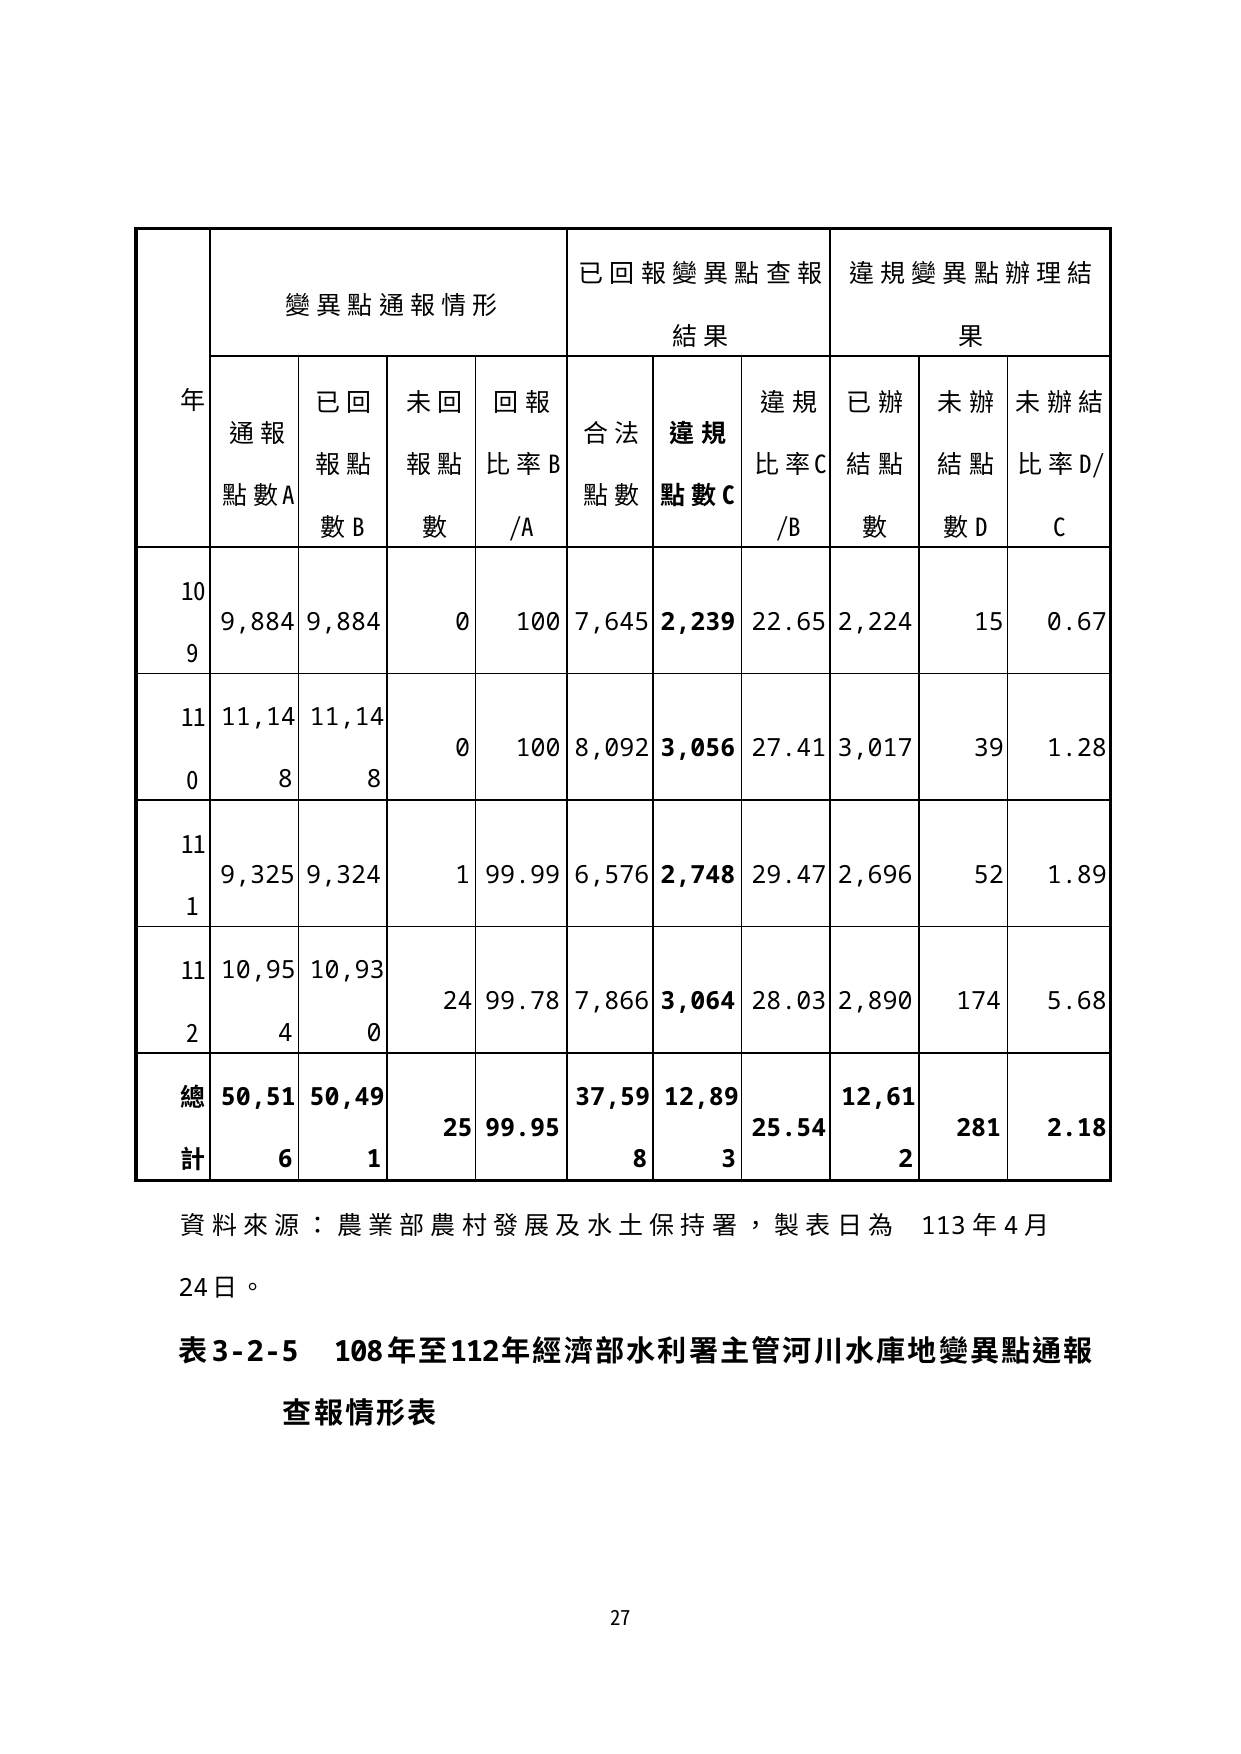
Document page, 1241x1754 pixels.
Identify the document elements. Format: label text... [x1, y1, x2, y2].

table_cell 1.28 [1008, 674, 1109, 799]
text 表3-2-5 108年至112年經濟部水利署主管河川水庫地變異點通報查報情形表 [133, 1307, 1107, 1494]
table_header 違規變異點辦理結果 [831, 230, 1109, 355]
table_cell 9,325 [211, 801, 298, 926]
table_cell 2,890 [831, 927, 918, 1052]
table_cell 100 [476, 548, 566, 672]
table_cell 50,516 [211, 1054, 298, 1179]
table_header 已回報變異點查報結果 [568, 230, 829, 355]
table_cell 2,224 [831, 548, 918, 672]
table_cell 10,930 [299, 927, 386, 1052]
table_cell 2,696 [831, 801, 918, 926]
table_cell 22.65 [742, 548, 829, 672]
table_cell 已回報點數B [299, 357, 386, 546]
table_cell 總計 [138, 1054, 209, 1179]
table_cell 5.68 [1008, 927, 1109, 1052]
table_cell 12,893 [654, 1054, 741, 1179]
table_cell 100 [476, 674, 566, 799]
table_cell 29.47 [742, 801, 829, 926]
table_cell 未辦結比率D/C [1008, 357, 1109, 546]
table_cell 1.89 [1008, 801, 1109, 926]
table_cell 174 [920, 927, 1007, 1052]
table_cell 3,056 [654, 674, 741, 799]
table_cell 25.54 [742, 1054, 829, 1179]
table_cell 111 [138, 801, 209, 926]
table_cell 99.95 [476, 1054, 566, 1179]
table_cell 違規點數C [654, 357, 741, 546]
table_cell 99.78 [476, 927, 566, 1052]
table_cell 未回報點數 [388, 357, 475, 546]
table_cell 0 [388, 548, 475, 672]
text 資料來源：農業部農村發展及水土保持署，製表日為 113年4月24日。 [133, 1182, 1078, 1307]
table_cell 已辦結點數 [831, 357, 918, 546]
table_cell 110 [138, 674, 209, 799]
table_cell 52 [920, 801, 1007, 926]
table_cell 28.03 [742, 927, 829, 1052]
table_cell 11,148 [211, 674, 298, 799]
table_cell 合法 點數 [568, 357, 652, 546]
table_cell 10,954 [211, 927, 298, 1052]
table_cell 2.18 [1008, 1054, 1109, 1179]
table_header 變異點通報情形 [211, 230, 566, 355]
table_cell 8,092 [568, 674, 652, 799]
table_cell 違規比率C/B [742, 357, 829, 546]
table_cell 24 [388, 927, 475, 1052]
table_cell 11,148 [299, 674, 386, 799]
table_cell 12,612 [831, 1054, 918, 1179]
table_cell 50,491 [299, 1054, 386, 1179]
table_cell 27.41 [742, 674, 829, 799]
table_cell 1 [388, 801, 475, 926]
table_cell 281 [920, 1054, 1007, 1179]
table_cell 109 [138, 548, 209, 672]
table_cell 9,884 [299, 548, 386, 672]
table_cell 6,576 [568, 801, 652, 926]
table_cell 0.67 [1008, 548, 1109, 672]
table_cell 112 [138, 927, 209, 1052]
table_cell 3,017 [831, 674, 918, 799]
table_cell 3,064 [654, 927, 741, 1052]
table_cell 回報比率B/A [476, 357, 566, 546]
table_cell 2,239 [654, 548, 741, 672]
table_cell 15 [920, 548, 1007, 672]
table_cell 7,645 [568, 548, 652, 672]
table_cell 2,748 [654, 801, 741, 926]
table_header 年 [138, 230, 209, 546]
table_cell 7,866 [568, 927, 652, 1052]
table_cell 0 [388, 674, 475, 799]
table_cell 未辦結點數D [920, 357, 1007, 546]
table_cell 39 [920, 674, 1007, 799]
table_cell 37,598 [568, 1054, 652, 1179]
table_cell 9,324 [299, 801, 386, 926]
table_cell 9,884 [211, 548, 298, 672]
table_cell 99.99 [476, 801, 566, 926]
table_cell 25 [388, 1054, 475, 1179]
table_cell 通報 點數A [211, 357, 298, 546]
